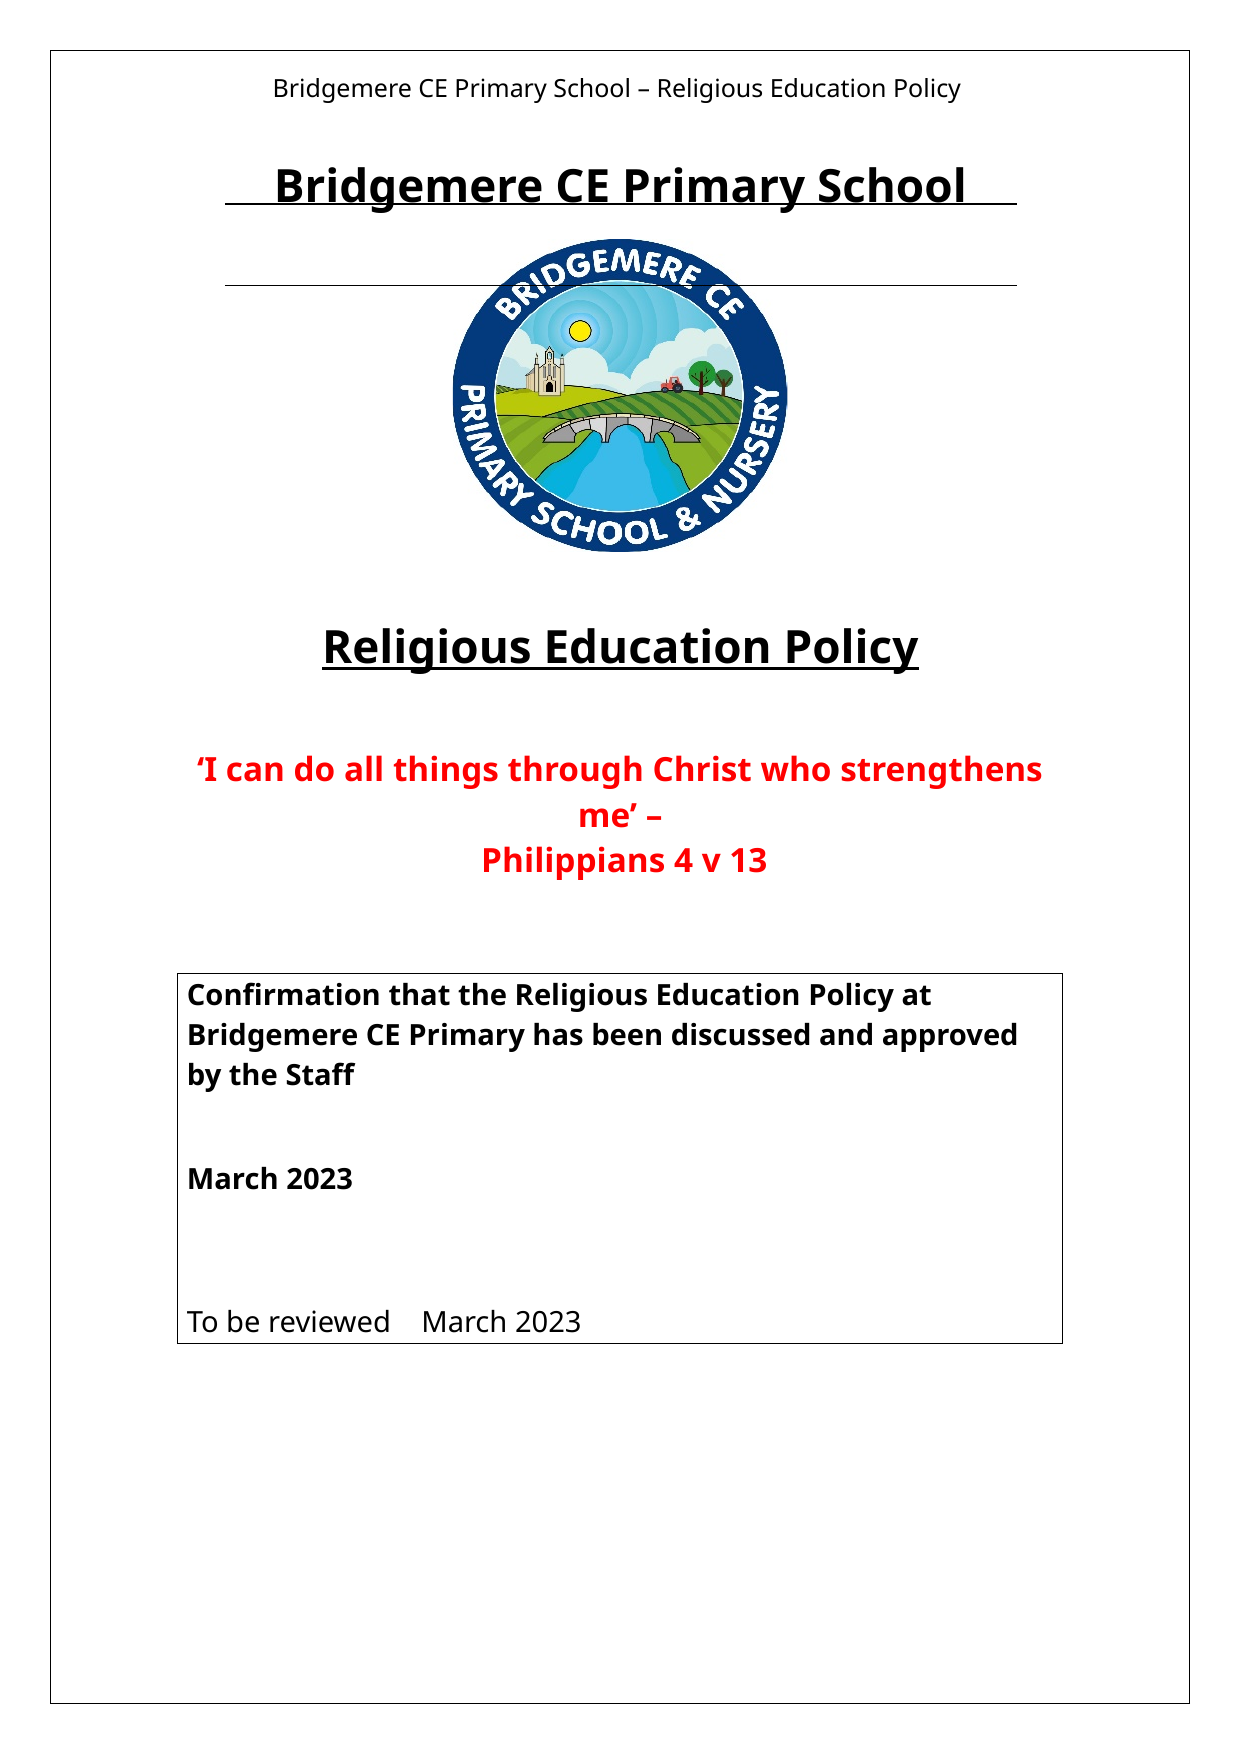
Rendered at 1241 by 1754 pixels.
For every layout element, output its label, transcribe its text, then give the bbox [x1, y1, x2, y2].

text Philippians 4 v 13 [177, 837, 1063, 882]
text March 2023 [178, 1157, 1062, 1198]
text ‘I can do all things through Christ who strengthens me’ – [177, 746, 1063, 837]
text Religious Education Policy [177, 614, 1063, 677]
text Bridgemere CE Primary School [177, 153, 1063, 215]
text To be reviewed March 2023 [178, 1300, 1062, 1343]
text Confirmation that the Religious Education Policy at Bridgemere CE Primary has been discussed and approved by the Staff [178, 974, 1062, 1093]
